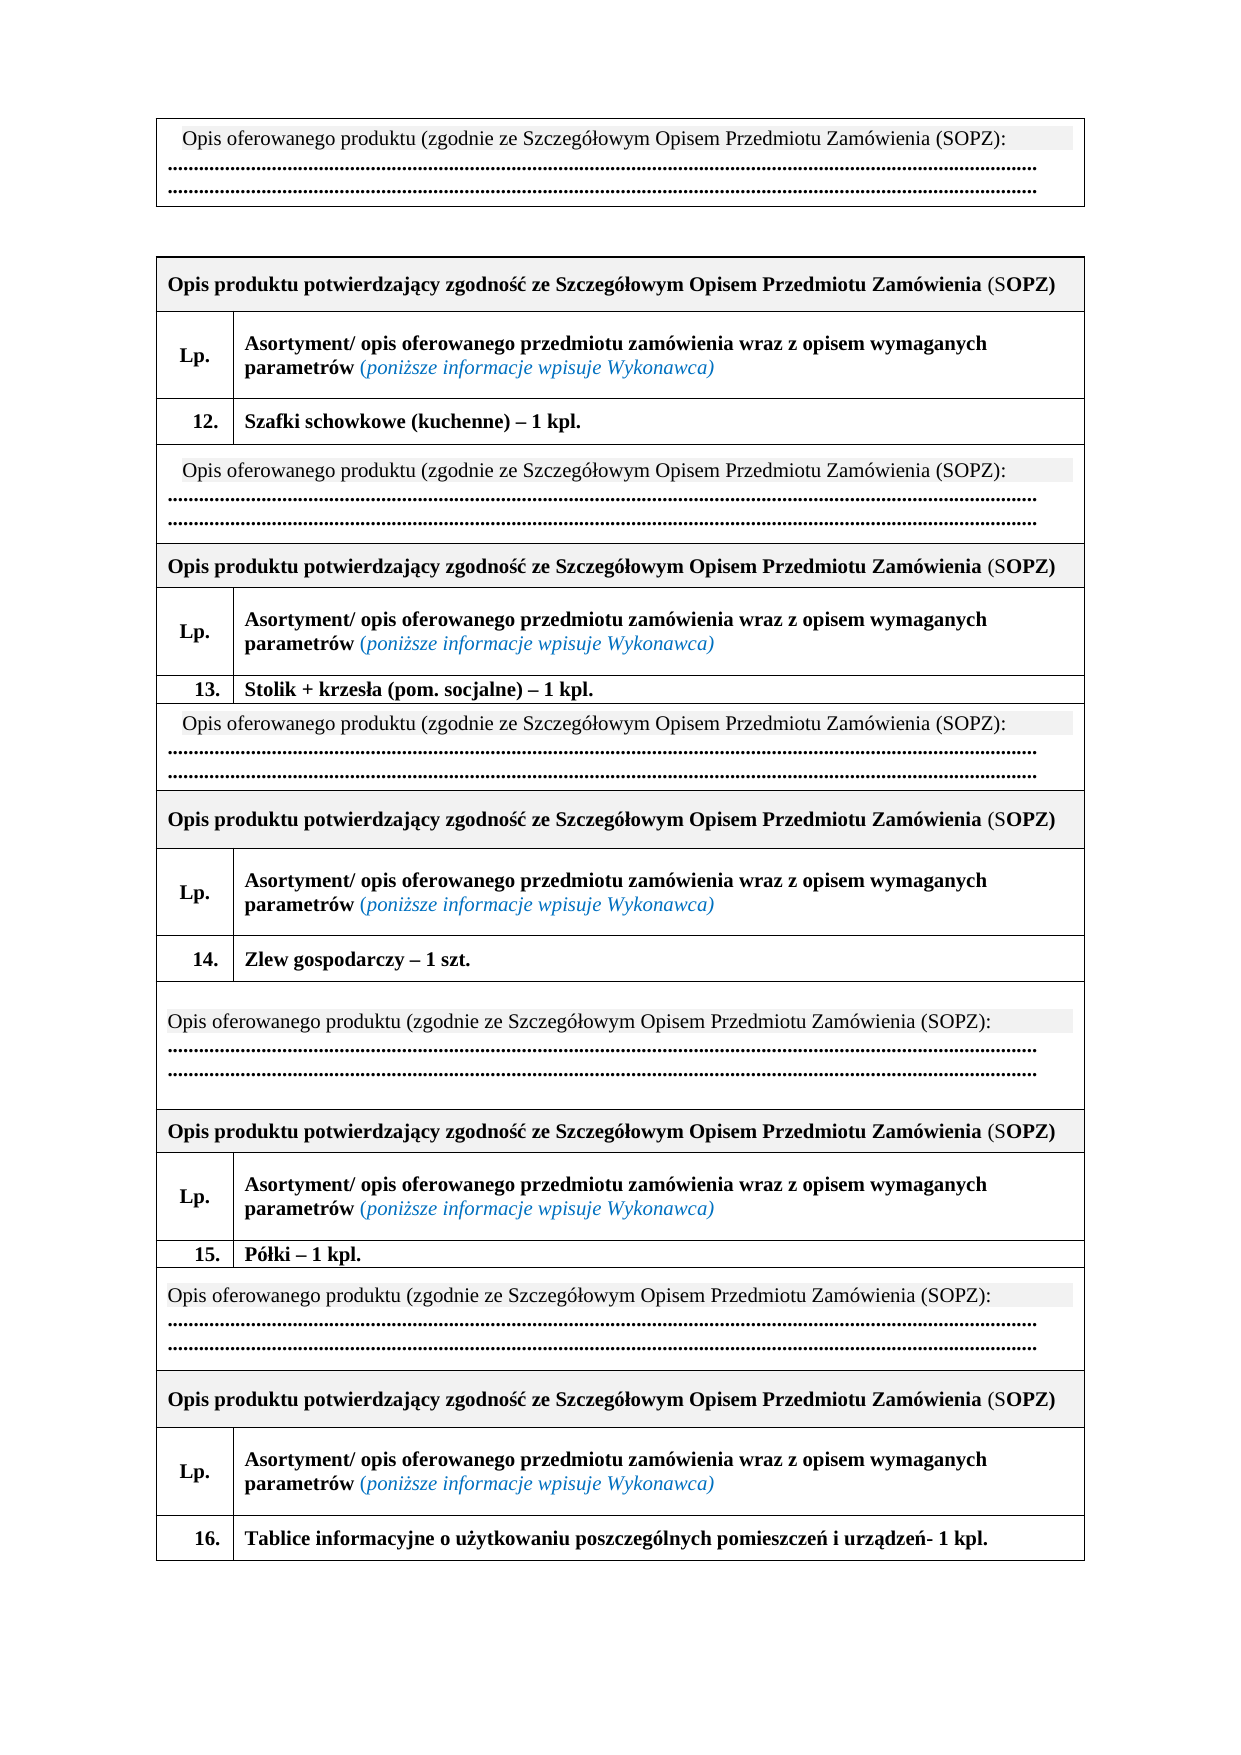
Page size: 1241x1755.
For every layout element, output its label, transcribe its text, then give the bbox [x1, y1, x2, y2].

table_cell Opis produktu potwierdzający zgodność ze Szczegółowym Opisem Przedmiotu Zamówienia (SOPZ) [157, 544, 1084, 587]
table_cell Asortyment/ opis oferowanego przedmiotu zamówienia wraz z opisem wymaganych parametrów (poniższe informacje wpisuje Wykonawca) [234, 1428, 1084, 1515]
table_cell 12. [157, 399, 233, 443]
table_cell Lp. [157, 588, 233, 675]
table_cell 16. [157, 1516, 233, 1560]
table_cell Zlew gospodarczy – 1 szt. [234, 936, 1084, 981]
table_cell Półki – 1 kpl. [234, 1241, 1084, 1267]
table_cell Opis oferowanego produktu (zgodnie ze Szczegółowym Opisem Przedmiotu Zamówienia (SOPZ): ....................................................................................................................................................................... ....................................................................................................................................................................... [157, 119, 1084, 206]
table_cell Szafki schowkowe (kuchenne) – 1 kpl. [234, 399, 1084, 443]
table_cell Lp. [157, 312, 233, 398]
table_cell Opis produktu potwierdzający zgodność ze Szczegółowym Opisem Przedmiotu Zamówienia (SOPZ) [157, 1110, 1084, 1152]
table_cell Asortyment/ opis oferowanego przedmiotu zamówienia wraz z opisem wymaganych parametrów (poniższe informacje wpisuje Wykonawca) [234, 1153, 1084, 1239]
table_cell Opis produktu potwierdzający zgodność ze Szczegółowym Opisem Przedmiotu Zamówienia (SOPZ) [157, 1371, 1084, 1427]
table_header Opis produktu potwierdzający zgodność ze Szczegółowym Opisem Przedmiotu Zamówienia (SOPZ) [157, 258, 1084, 311]
table_cell Opis oferowanego produktu (zgodnie ze Szczegółowym Opisem Przedmiotu Zamówienia (SOPZ): ....................................................................................................................................................................... ....................................................................................................................................................................... [157, 704, 1084, 790]
table_cell Opis oferowanego produktu (zgodnie ze Szczegółowym Opisem Przedmiotu Zamówienia (SOPZ): ....................................................................................................................................................................... ....................................................................................................................................................................... [157, 1268, 1084, 1370]
table_cell Tablice informacyjne o użytkowaniu poszczególnych pomieszczeń i urządzeń- 1 kpl. [234, 1516, 1084, 1560]
table_cell Lp. [157, 1153, 233, 1239]
table_cell Asortyment/ opis oferowanego przedmiotu zamówienia wraz z opisem wymaganych parametrów (poniższe informacje wpisuje Wykonawca) [234, 312, 1084, 398]
table_cell Lp. [157, 1428, 233, 1515]
table_cell 14. [157, 936, 233, 981]
table_cell Asortyment/ opis oferowanego przedmiotu zamówienia wraz z opisem wymaganych parametrów (poniższe informacje wpisuje Wykonawca) [234, 588, 1084, 675]
table_cell Stolik + krzesła (pom. socjalne) – 1 kpl. [234, 676, 1084, 703]
table_cell 13. [157, 676, 233, 703]
table_cell Opis produktu potwierdzający zgodność ze Szczegółowym Opisem Przedmiotu Zamówienia (SOPZ) [157, 791, 1084, 848]
table_cell Opis oferowanego produktu (zgodnie ze Szczegółowym Opisem Przedmiotu Zamówienia (SOPZ): ....................................................................................................................................................................... ....................................................................................................................................................................... [157, 982, 1084, 1109]
table_cell 15. [157, 1241, 233, 1267]
table_cell Lp. [157, 849, 233, 935]
table_cell Opis oferowanego produktu (zgodnie ze Szczegółowym Opisem Przedmiotu Zamówienia (SOPZ): ....................................................................................................................................................................... ....................................................................................................................................................................... [157, 445, 1084, 543]
table_cell Asortyment/ opis oferowanego przedmiotu zamówienia wraz z opisem wymaganych parametrów (poniższe informacje wpisuje Wykonawca) [234, 849, 1084, 935]
